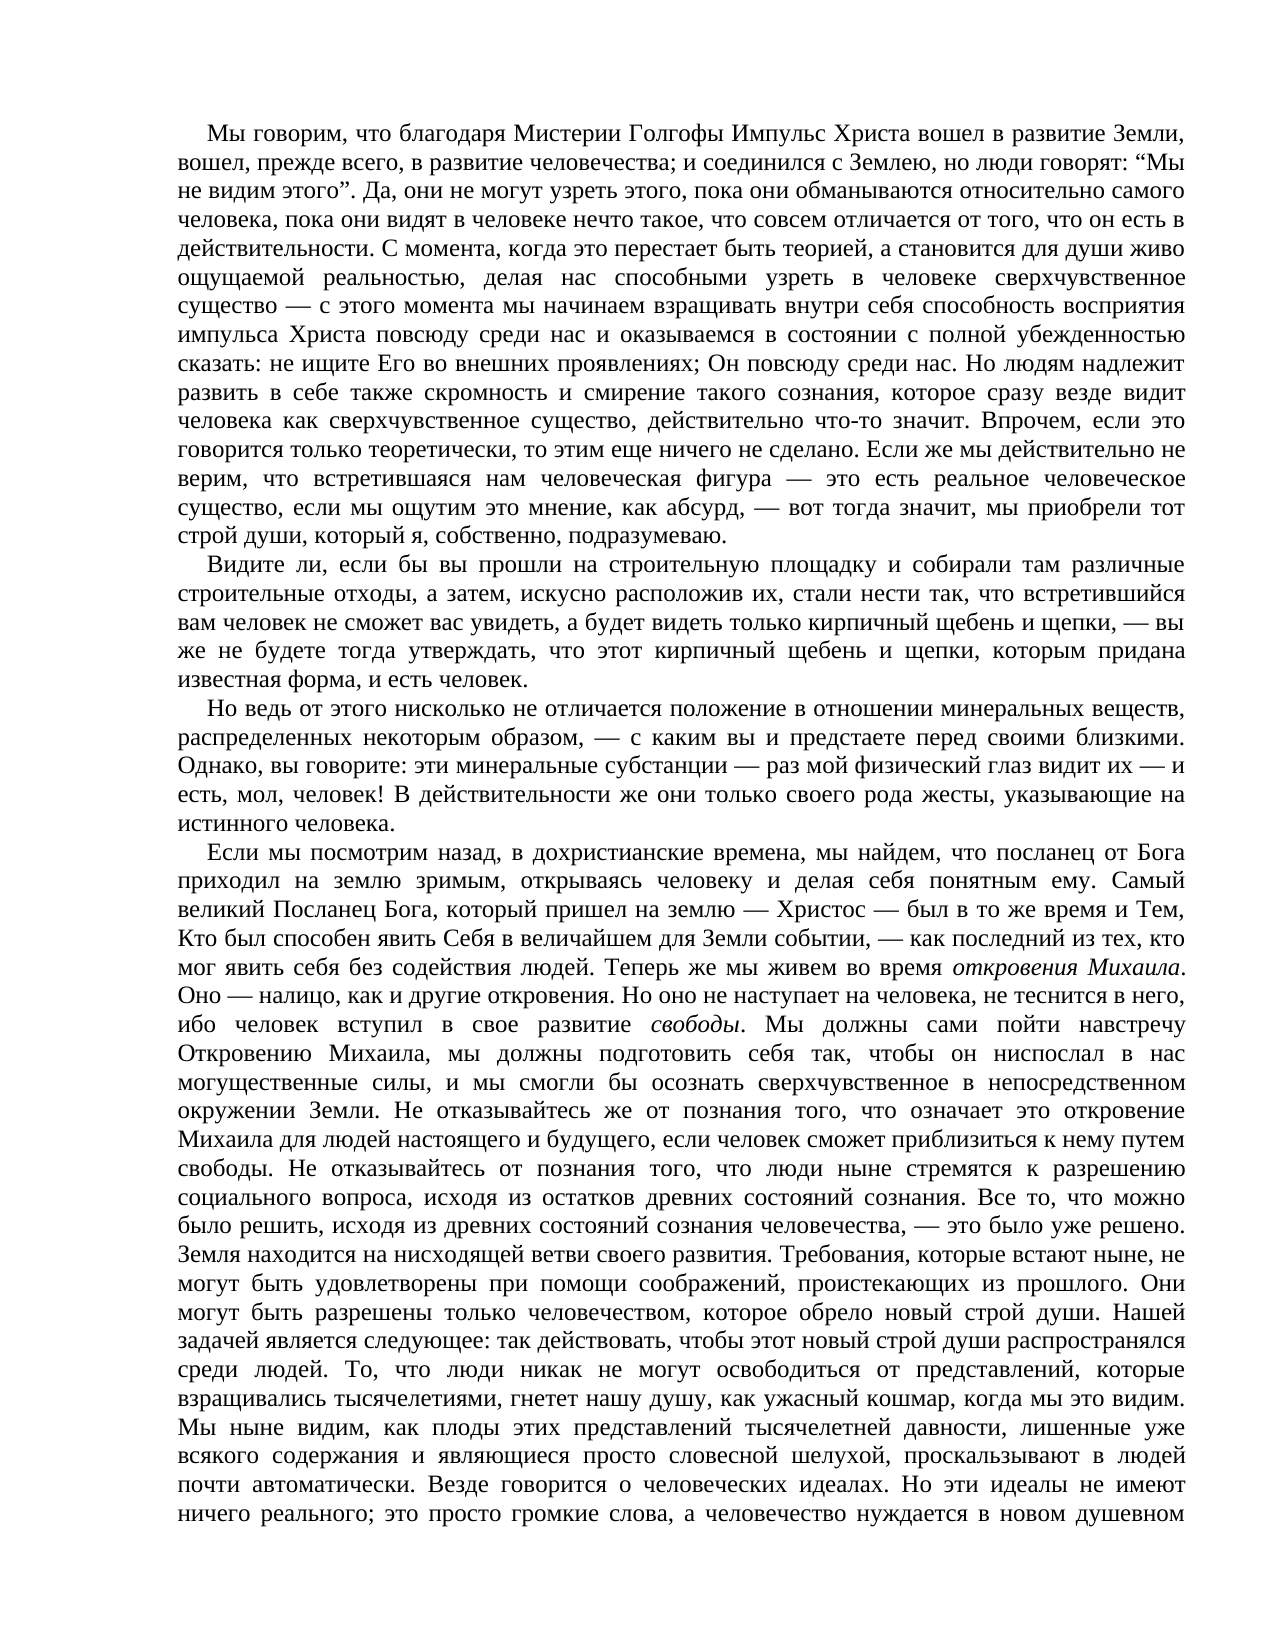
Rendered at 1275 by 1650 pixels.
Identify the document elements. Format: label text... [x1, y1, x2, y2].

text Но ведь от этого нисколько не отличается положение в отношении минеральных веществ, распределенных некоторым образом, — с каким вы и предстаете перед своими близкими. Однако, вы говорите: эти минеральные субстанции — раз мой физический глаз видит их — и есть, мол, человек! В действительности же они только своего рода жесты, указывающие на истинного человека. [177, 693, 1186, 837]
text Видите ли, если бы вы прошли на строительную площадку и собирали там различные строительные отходы, а затем, искусно расположив их, стали нести так, что встретившийся вам человек не сможет вас увидеть, а будет видеть только кирпичный щебень и щепки, — вы же не будете тогда утверждать, что этот кирпичный щебень и щепки, которым придана известная форма, и есть человек. [177, 549, 1186, 693]
text Мы говорим, что благодаря Мистерии Голгофы Импульс Христа вошел в развитие Земли, вошел, прежде всего, в развитие человечества; и соединился с Землею, но люди говорят: “Мы не видим этого”. Да, они не могут узреть этого, пока они обманываются относительно самого человека, пока они видят в человеке нечто такое, что совсем отличается от того, что он есть в действительности. С момента, когда это перестает быть теорией, а становится для души живо ощущаемой реальностью, делая нас способными узреть в человеке сверхчувственное существо — с этого момента мы начинаем взращивать внутри себя способность восприятия импульса Христа повсюду среди нас и оказываемся в состоянии с полной убежденностью сказать: не ищите Его во внешних проявлениях; Он повсюду среди нас. Но людям надлежит развить в себе также скромность и смирение такого сознания, которое сразу везде видит человека как сверхчувственное существо, действительно что-то значит. Впрочем, если это говорится только теоретически, то этим еще ничего не сделано. Если же мы действительно не верим, что встретившаяся нам человеческая фигура — это есть реальное человеческое существо, если мы ощутим это мнение, как абсурд, — вот тогда значит, мы приобрели тот строй души, который я, собственно, подразумеваю. [177, 118, 1186, 549]
text Если мы посмотрим назад, в дохристианские времена, мы найдем, что посланец от Бога приходил на землю зримым, открываясь человеку и делая себя понятным ему. Самый великий Посланец Бога, который пришел на землю — Христос — был в то же время и Тем, Кто был способен явить Себя в величайшем для Земли событии, — как последний из тех, кто мог явить себя без содействия людей. Теперь же мы живем во время откровения Михаила. Оно — налицо, как и другие откровения. Но оно не наступает на человека, не теснится в него, ибо человек вступил в свое развитие свободы. Мы должны сами пойти навстречу Откровению Михаила, мы должны подготовить себя так, чтобы он ниспослал в нас могущественные силы, и мы смогли бы осознать сверхчувственное в непосредственном окружении Земли. Не отказывайтесь же от познания того, что означает это откровение Михаила для людей настоящего и будущего, если человек сможет приблизиться к нему путем свободы. Не отказывайтесь от познания того, что люди ныне стремятся к разрешению социального вопроса, исходя из остатков древних состояний сознания. Все то, что можно было решить, исходя из древних состояний сознания человечества, — это было уже решено. Земля находится на нисходящей ветви своего развития. Требования, которые встают ныне, не могут быть удовлетворены при помощи соображений, проистекающих из прошлого. Они могут быть разрешены только человечеством, которое обрело новый строй души. Нашей задачей является следующее: так действовать, чтобы этот новый строй души распространялся среди людей. То, что люди никак не могут освободиться от представлений, которые взращивались тысячелетиями, гнетет нашу душу, как ужасный кошмар, когда мы это видим. Мы ныне видим, как плоды этих представлений тысячелетней давности, лишенные уже всякого содержания и являющиеся просто словесной шелухой, проскальзывают в людей почти автоматически. Везде говорится о человеческих идеалах. Но эти идеалы не имеют ничего реального; это просто громкие слова, а человечество нуждается в новом душевном [177, 837, 1186, 1527]
